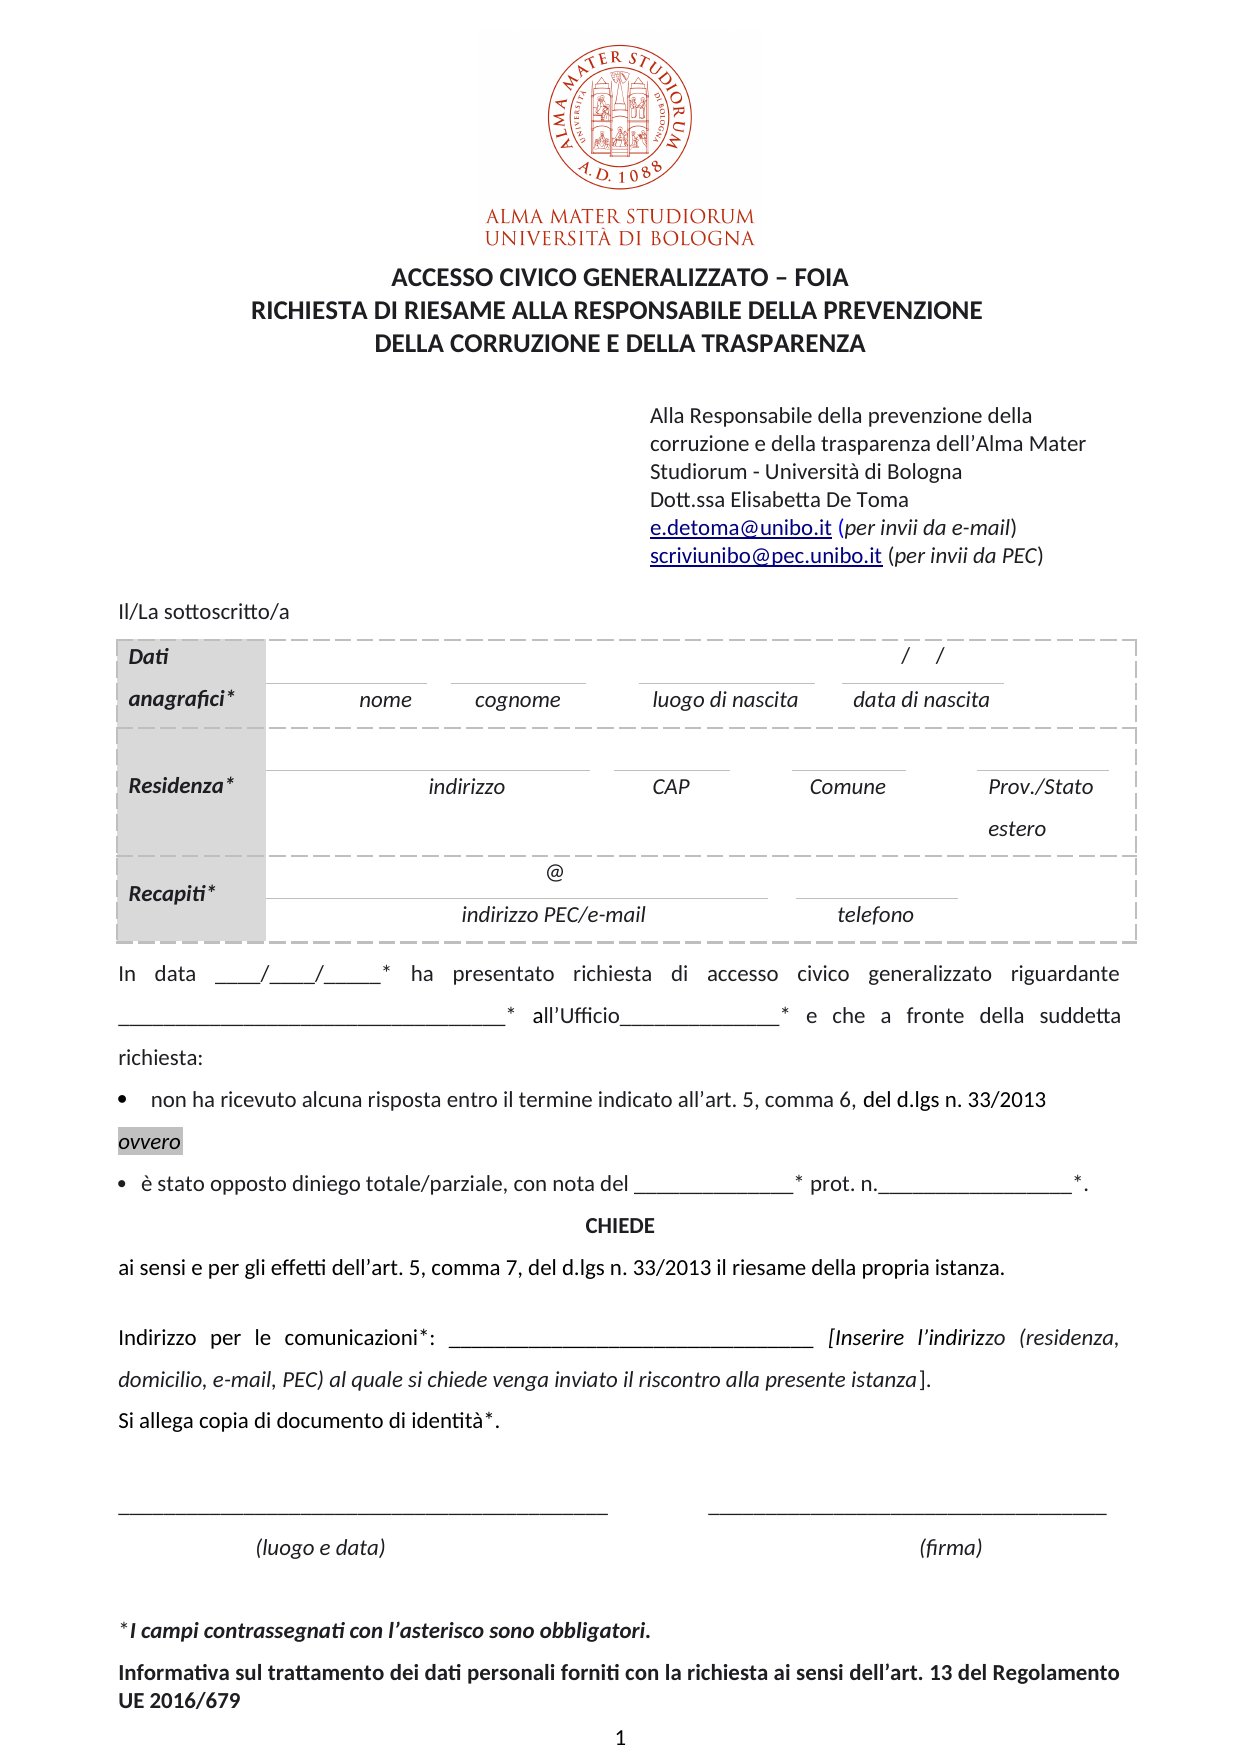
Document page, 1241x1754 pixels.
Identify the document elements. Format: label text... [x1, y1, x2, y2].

table_header [815, 639, 842, 683]
table_header [346, 639, 427, 683]
table_cell [346, 727, 590, 770]
table_header [1004, 639, 1136, 683]
table_cell [1109, 727, 1136, 770]
table_cell [266, 771, 346, 855]
text non ha ricevuto alcuna risposta entro il termine indicato all’art. 5, comma 6, del d.lgs n. 33/2013 [118, 1085, 1122, 1113]
text ___________________________________________ ___________________________________ [118, 1491, 1122, 1519]
table_cell [815, 683, 842, 727]
table_cell Comune [792, 771, 906, 855]
text ai sensi e per gli effetti dell’art. 5, comma 7, del d.lgs n. 33/2013 il riesame della propria istanza. [118, 1253, 1122, 1281]
table_cell cognome [451, 684, 586, 727]
text Informativa sul trattamento dei dati personali forniti con la richiesta ai sensi dell’art. 13 del Regolamento UE 2016/679 [118, 1658, 1122, 1714]
text Dott.ssa Elisabetta De Toma [650, 485, 1122, 513]
table_cell [958, 898, 1136, 941]
table_cell [266, 899, 346, 941]
table_cell [796, 855, 958, 898]
text e.detoma@unibo.it (per invii da e-mail) [650, 513, 1122, 541]
table_cell [266, 727, 346, 770]
table_cell [586, 683, 611, 727]
table_cell luogo di nascita [639, 684, 814, 727]
text CHIEDE [118, 1211, 1122, 1239]
text In data ____/____/_____* ha presentato richiesta di accesso civico generalizzato riguardante __________________________________* all’Ufficio______________* e che a fronte della suddetta richiesta: [118, 959, 1122, 1071]
text Indirizzo per le comunicazioni*: ________________________________ [Inserire l’indirizzo (residenza, domicilio, e-mail, PEC) al quale si chiede venga inviato il riscontro alla presente istanza]. [118, 1323, 1122, 1393]
table_cell [266, 684, 346, 727]
table_cell Prov./Stato estero [977, 771, 1109, 855]
table_cell [958, 855, 1136, 898]
table_header / / [842, 639, 1004, 683]
table_cell [730, 727, 792, 770]
table_cell CAP [614, 771, 730, 855]
text *I campi contrassegnati con l’asterisco sono obbligatori. [118, 1617, 1122, 1644]
text (luogo e data) (firma) [118, 1533, 1122, 1561]
table_cell Recapiti* [117, 855, 266, 941]
text scriviunibo@pec.unibo.it (per invii da PEC) [650, 541, 1122, 569]
table_cell [590, 770, 614, 855]
table_cell nome [346, 684, 427, 727]
table_cell Residenza* [117, 727, 266, 855]
table_header [427, 639, 451, 683]
table_header [611, 639, 638, 683]
text Si allega copia di documento di identità*. [118, 1407, 1122, 1435]
table_header [586, 639, 611, 683]
table_header Dati anagrafici* [117, 639, 266, 727]
text Alla Responsabile della prevenzione della corruzione e della trasparenza dell’Alma Mater Studiorum - Università di Bologna [650, 401, 1122, 485]
table_header [639, 639, 814, 683]
table_cell [730, 770, 792, 855]
table_cell [768, 898, 796, 941]
table_cell [768, 855, 796, 898]
table_cell data di nascita [842, 684, 1004, 727]
table_cell [906, 770, 977, 855]
table_cell [1004, 683, 1136, 727]
table_cell [266, 855, 346, 898]
table_header [451, 639, 586, 683]
text RICHIESTA DI RIESAME ALLA RESPONSABILE DELLA PREVENZIONE [118, 293, 1122, 326]
table_cell [906, 727, 977, 770]
table_cell [977, 727, 1109, 770]
table_cell telefono [796, 899, 958, 941]
table_cell [792, 727, 906, 770]
table_cell [611, 683, 638, 727]
table_cell [590, 727, 614, 770]
table_cell indirizzo PEC/e-mail [346, 899, 768, 941]
table_cell @ [346, 855, 768, 898]
table_cell [614, 727, 730, 770]
table_cell [1109, 770, 1136, 855]
text ACCESSO CIVICO GENERALIZZATO – FOIA [118, 260, 1122, 293]
text DELLA CORRUZIONE E DELLA TRASPARENZA [118, 326, 1122, 359]
table_header [266, 639, 346, 683]
text  è stato opposto diniego totale/parziale, con nota del ______________* prot. n._________________*. [118, 1169, 1122, 1197]
table_cell [427, 683, 451, 727]
text ovvero [118, 1127, 1122, 1155]
text Il/La sottoscritto/a [118, 597, 1122, 625]
table_cell indirizzo [346, 771, 590, 855]
